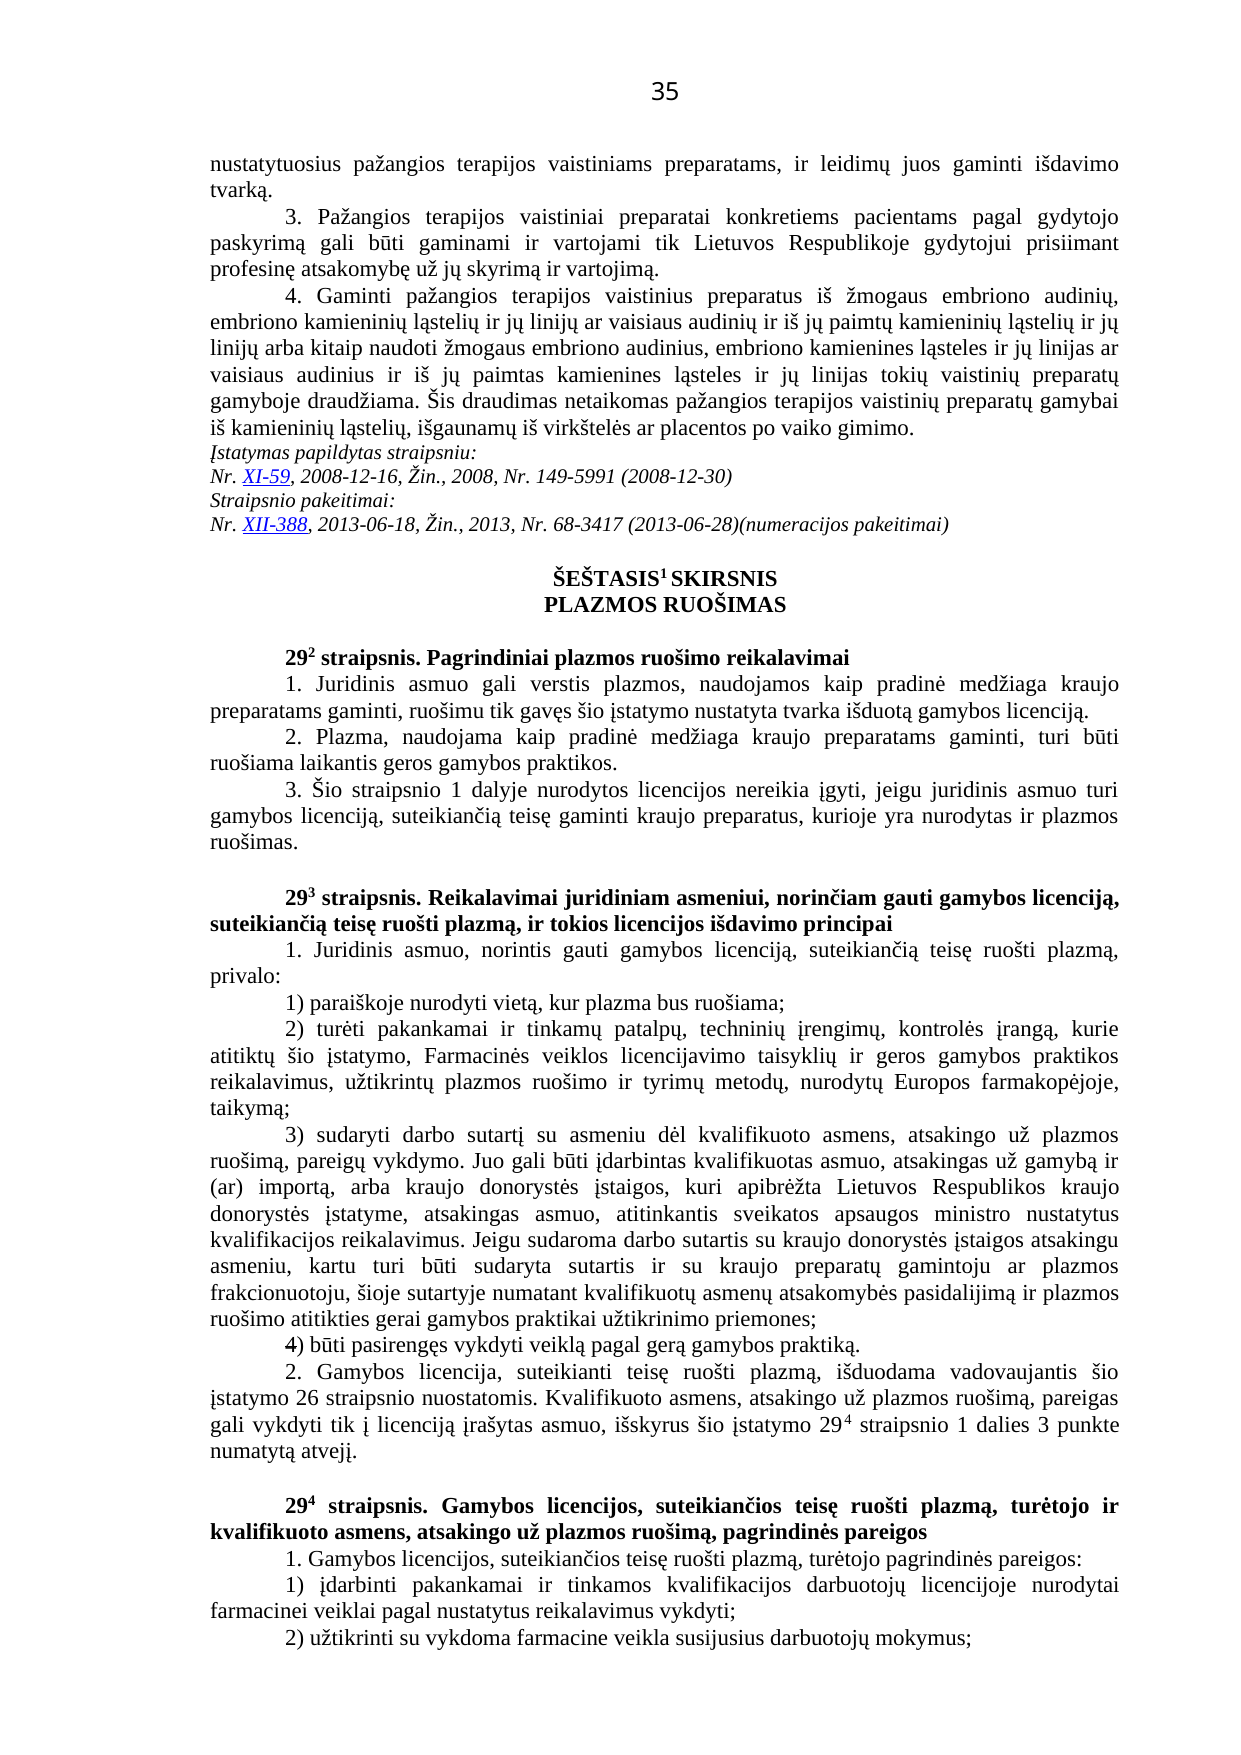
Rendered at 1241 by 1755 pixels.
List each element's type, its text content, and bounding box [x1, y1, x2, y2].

text 294 straipsnis. Gamybos licencijos, suteikiančios teisę ruošti plazmą, turėtojo ir kvalifikuoto asmens, atsakingo už plazmos ruošimą, pagrindinės pareigos [210, 1492, 1120, 1545]
text PLAZMOS RUOŠIMAS [210, 591, 1120, 618]
text 1) įdarbinti pakankamai ir tinkamos kvalifikacijos darbuotojų licencijoje nurodytai farmacinei veiklai pagal nustatytus reikalavimus vykdyti; [210, 1571, 1120, 1624]
text Įstatymas papildytas straipsniu: [210, 440, 1120, 464]
text ŠEŠTASIS1 SKIRSNIS [210, 565, 1120, 591]
text 1. Juridinis asmuo, norintis gauti gamybos licenciją, suteikiančią teisę ruošti plazmą, privalo: [210, 936, 1120, 989]
text Nr. XII-388, 2013-06-18, Žin., 2013, Nr. 68-3417 (2013-06-28)(numeracijos pakeitimai) [210, 512, 1120, 536]
text nustatytuosius pažangios terapijos vaistiniams preparatams, ir leidimų juos gaminti išdavimo tvarką. [210, 150, 1120, 203]
text 3. Pažangios terapijos vaistiniai preparatai konkretiems pacientams pagal gydytojo paskyrimą gali būti gaminami ir vartojami tik Lietuvos Respublikoje gydytojui prisiimant profesinę atsakomybę už jų skyrimą ir vartojimą. [210, 203, 1120, 282]
text 2) turėti pakankamai ir tinkamų patalpų, techninių įrengimų, kontrolės įrangą, kurie atitiktų šio įstatymo, Farmacinės veiklos licencijavimo taisyklių ir geros gamybos praktikos reikalavimus, užtikrintų plazmos ruošimo ir tyrimų metodų, nurodytų Europos farmakopėjoje, taikymą; [210, 1015, 1120, 1121]
text 4) būti pasirengęs vykdyti veiklą pagal gerą gamybos praktiką. [210, 1332, 1120, 1358]
text 293 straipsnis. Reikalavimai juridiniam asmeniui, norinčiam gauti gamybos licenciją, suteikiančią teisę ruošti plazmą, ir tokios licencijos išdavimo principai [210, 883, 1120, 936]
text Straipsnio pakeitimai: [210, 488, 1120, 512]
text 1) paraiškoje nurodyti vietą, kur plazma bus ruošiama; [210, 989, 1120, 1015]
text 3) sudaryti darbo sutartį su asmeniu dėl kvalifikuoto asmens, atsakingo už plazmos ruošimą, pareigų vykdymo. Juo gali būti įdarbintas kvalifikuotas asmuo, atsakingas už gamybą ir (ar) importą, arba kraujo donorystės įstaigos, kuri apibrėžta Lietuvos Respublikos kraujo donorystės įstatyme, atsakingas asmuo, atitinkantis sveikatos apsaugos ministro nustatytus kvalifikacijos reikalavimus. Jeigu sudaroma darbo sutartis su kraujo donorystės įstaigos atsakingu asmeniu, kartu turi būti sudaryta sutartis ir su kraujo preparatų gamintoju ar plazmos frakcionuotoju, šioje sutartyje numatant kvalifikuotų asmenų atsakomybės pasidalijimą ir plazmos ruošimo atitikties gerai gamybos praktikai užtikrinimo priemones; [210, 1121, 1120, 1332]
text 2. Gamybos licencija, suteikianti teisę ruošti plazmą, išduodama vadovaujantis šio įstatymo 26 straipsnio nuostatomis. Kvalifikuoto asmens, atsakingo už plazmos ruošimą, pareigas gali vykdyti tik į licenciją įrašytas asmuo, išskyrus šio įstatymo 294 straipsnio 1 dalies 3 punkte numatytą atvejį. [210, 1358, 1120, 1463]
text 292 straipsnis. Pagrindiniai plazmos ruošimo reikalavimai [210, 644, 1120, 670]
text 2. Plazma, naudojama kaip pradinė medžiaga kraujo preparatams gaminti, turi būti ruošiama laikantis geros gamybos praktikos. [210, 723, 1120, 776]
text 3. Šio straipsnio 1 dalyje nurodytos licencijos nereikia įgyti, jeigu juridinis asmuo turi gamybos licenciją, suteikiančią teisę gaminti kraujo preparatus, kurioje yra nurodytas ir plazmos ruošimas. [210, 776, 1120, 855]
text 1. Juridinis asmuo gali verstis plazmos, naudojamos kaip pradinė medžiaga kraujo preparatams gaminti, ruošimu tik gavęs šio įstatymo nustatyta tvarka išduotą gamybos licenciją. [210, 670, 1120, 723]
text 4. Gaminti pažangios terapijos vaistinius preparatus iš žmogaus embriono audinių, embriono kamieninių ląstelių ir jų linijų ar vaisiaus audinių ir iš jų paimtų kamieninių ląstelių ir jų linijų arba kitaip naudoti žmogaus embriono audinius, embriono kamienines ląsteles ir jų linijas ar vaisiaus audinius ir iš jų paimtas kamienines ląsteles ir jų linijas tokių vaistinių preparatų gamyboje draudžiama. Šis draudimas netaikomas pažangios terapijos vaistinių preparatų gamybai iš kamieninių ląstelių, išgaunamų iš virkštelės ar placentos po vaiko gimimo. [210, 282, 1120, 440]
text Nr. XI-59, 2008-12-16, Žin., 2008, Nr. 149-5991 (2008-12-30) [210, 464, 1120, 488]
text 1. Gamybos licencijos, suteikiančios teisę ruošti plazmą, turėtojo pagrindinės pareigos: [210, 1545, 1120, 1571]
text 2) užtikrinti su vykdoma farmacine veikla susijusius darbuotojų mokymus; [210, 1624, 1120, 1650]
